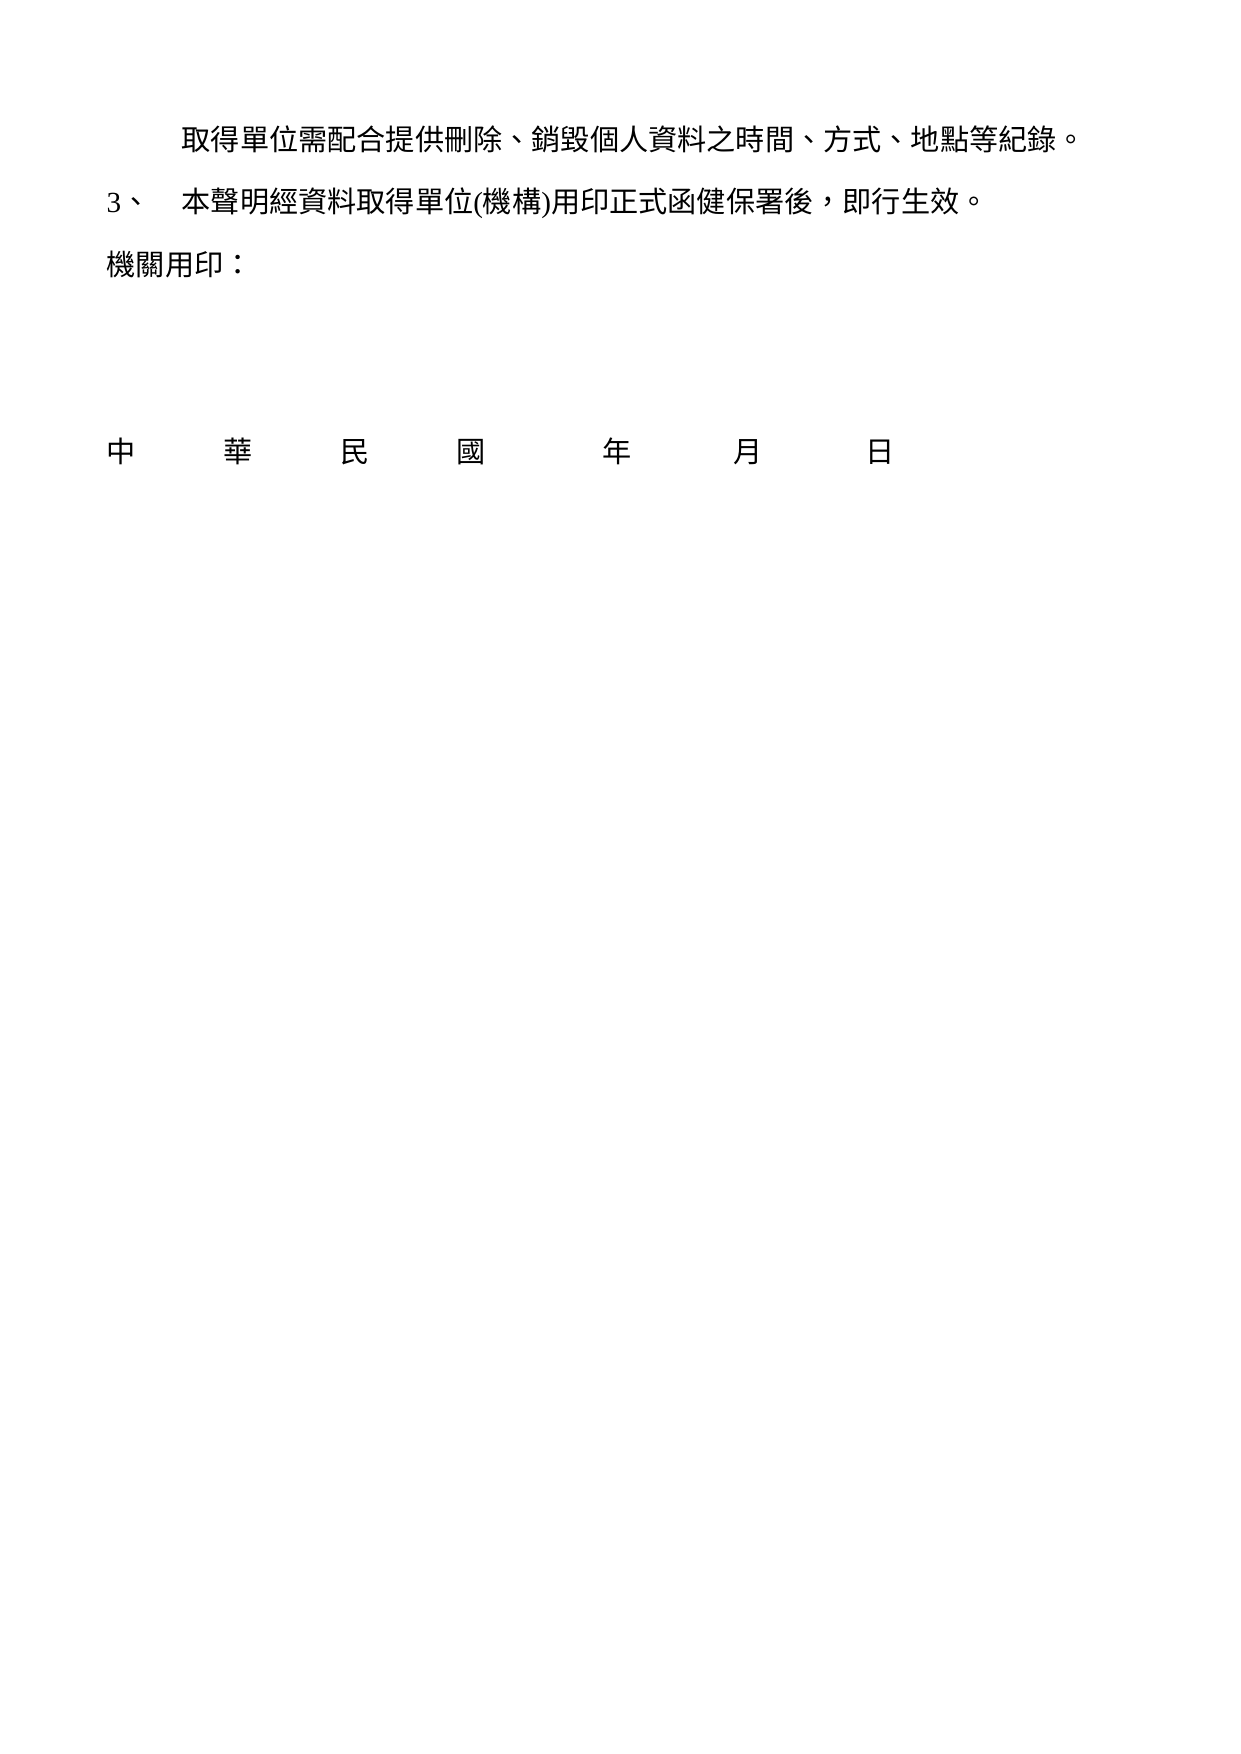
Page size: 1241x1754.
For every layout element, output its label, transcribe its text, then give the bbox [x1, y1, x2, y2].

list 本聲明經資料取得單位(機構)用印正式函健保署後，即行生效。 [106, 158, 1134, 221]
list 取得單位需配合提供刪除、銷毀個人資料之時間、方式、地點等紀錄。 [106, 96, 1134, 158]
text 機關用印： [106, 221, 1134, 283]
text 中 華 民 國 年 月 日 [106, 408, 1134, 471]
